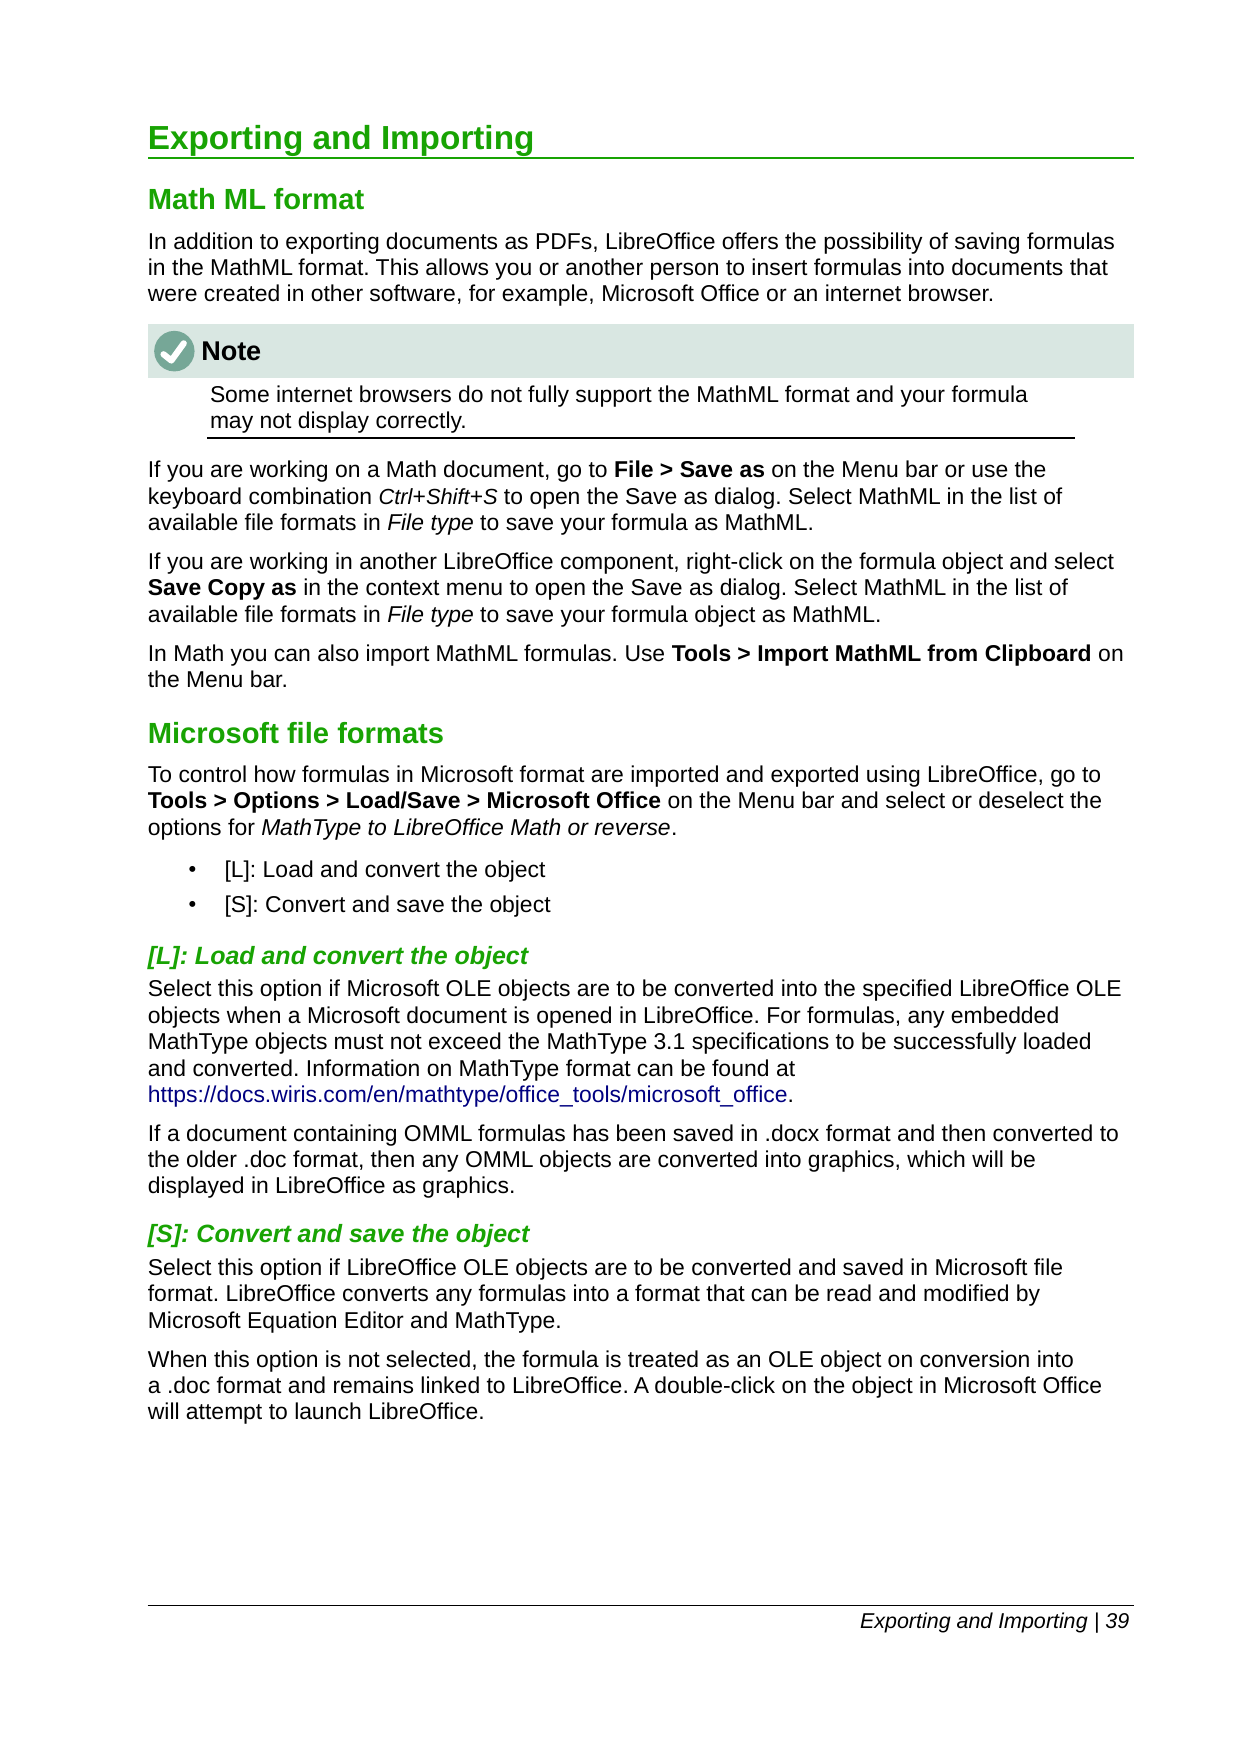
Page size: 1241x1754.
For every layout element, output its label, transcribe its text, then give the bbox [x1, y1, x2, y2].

text In Math you can also import MathML formulas. Use Tools > Import MathML from Clipboard on the Menu bar. [148, 639, 1134, 692]
text If you are working on a Math document, go to File > Save as on the Menu bar or use the keyboard combination Ctrl+Shift+S to open the Save as dialog. Select MathML in the list of available file formats in File type to save your formula as MathML. [148, 456, 1134, 535]
subtitle [S]: Convert and save the object [148, 1219, 1134, 1248]
subtitle Exporting and Importing [148, 118, 1134, 157]
text When this option is not selected, the formula is treated as an OLE object on conversion into a .doc format and remains linked to LibreOffice. A double-click on the object in Microsoft Office will attempt to launch LibreOffice. [148, 1346, 1134, 1425]
subtitle Note [148, 324, 1134, 378]
text If a document containing OMML formulas has been saved in .docx format and then converted to the older .doc format, then any OMML objects are converted into graphics, which will be displayed in LibreOffice as graphics. [148, 1120, 1134, 1199]
subtitle [L]: Load and convert the object [148, 941, 1134, 969]
text If you are working in another LibreOffice component, right-click on the formula object and select Save Copy as in the context menu to open the Save as dialog. Select MathML in the list of available file formats in File type to save your formula object as MathML. [148, 548, 1134, 627]
list [S]: Convert and save the object [185, 888, 1134, 920]
text Select this option if LibreOffice OLE objects are to be converted and saved in Microsoft file format. LibreOffice converts any formulas into a format that can be read and modified by Microsoft Equation Editor and MathType. [148, 1254, 1134, 1333]
text In addition to exporting documents as PDFs, LibreOffice offers the possibility of saving formulas in the MathML format. This allows you or another person to insert formulas into documents that were created in other software, for example, Microsoft Office or an internet browser. [148, 228, 1134, 307]
text Some internet browsers do not fully support the MathML format and your formula may not display correctly. [207, 378, 1075, 437]
text Select this option if Microsoft OLE objects are to be converted into the specified LibreOffice OLE objects when a Microsoft document is opened in LibreOffice. For formulas, any embedded MathType objects must not exceed the MathType 3.1 specifications to be successfully loaded and converted. Information on MathType format can be found at https://docs.wiris.com/en/mathtype/office_tools/microsoft_office. [148, 975, 1134, 1107]
subtitle Microsoft file formats [148, 716, 1134, 749]
text To control how formulas in Microsoft format are imported and exported using LibreOffice, go to Tools > Options > Load/Save > Microsoft Office on the Menu bar and select or deselect the options for MathType to LibreOffice Math or reverse. [148, 761, 1134, 840]
subtitle Math ML format [148, 182, 1134, 216]
list [L]: Load and convert the object [185, 853, 1134, 882]
